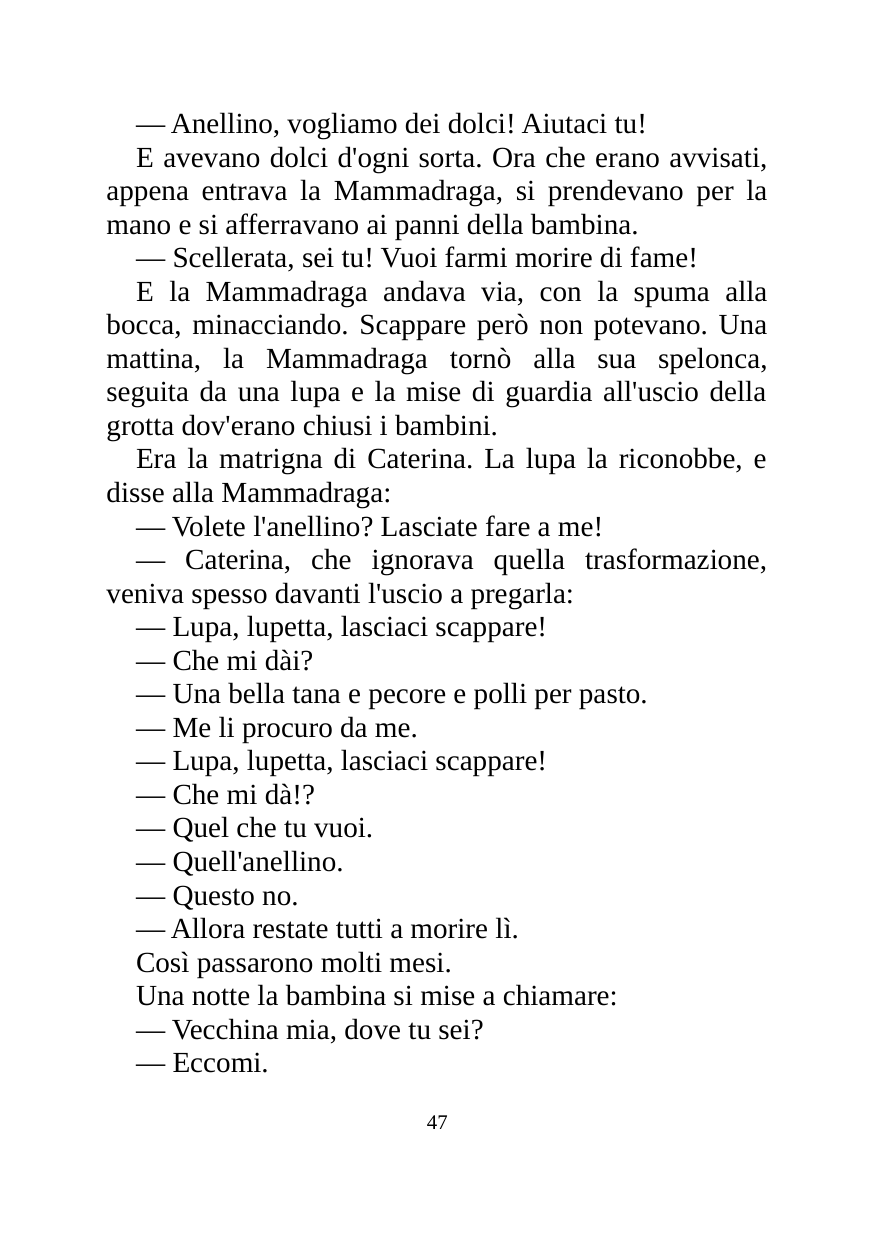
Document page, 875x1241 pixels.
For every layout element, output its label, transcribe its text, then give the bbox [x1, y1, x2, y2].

text — Lupa, lupetta, lasciaci scappare! [106, 609, 768, 643]
text Così passarono molti mesi. [106, 945, 768, 978]
text — Me li procuro da me. [106, 710, 768, 743]
text E avevano dolci d'ogni sorta. Ora che erano avvisati, appena entrava la Mammadraga, si prendevano per la mano e si afferravano ai panni della bambina. [106, 140, 768, 240]
text — Quell'anellino. [106, 844, 768, 878]
text — Che mi dài? [106, 643, 768, 676]
text E la Mammadraga andava via, con la spuma alla bocca, minacciando. Scappare però non potevano. Una mattina, la Mammadraga tornò alla sua spelonca, seguita da una lupa e la mise di guardia all'uscio della grotta dov'erano chiusi i bambini. [106, 274, 768, 442]
text — Che mi dà!? [106, 777, 768, 811]
text Era la matrigna di Caterina. La lupa la riconobbe, e disse alla Mammadraga: [106, 442, 768, 509]
text — Allora restate tutti a morire lì. [106, 911, 768, 945]
text — Volete l'anellino? Lasciate fare a me! [106, 509, 768, 542]
text Una notte la bambina si mise a chiamare: [106, 978, 768, 1012]
text — Lupa, lupetta, lasciaci scappare! [106, 743, 768, 777]
text — Questo no. [106, 878, 768, 911]
text — Caterina, che ignorava quella trasformazione, veniva spesso davanti l'uscio a pregarla: [106, 542, 768, 609]
text — Scellerata, sei tu! Vuoi farmi morire di fame! [106, 240, 768, 274]
text — Anellino, vogliamo dei dolci! Aiutaci tu! [106, 106, 768, 140]
text — Una bella tana e pecore e polli per pasto. [106, 676, 768, 710]
text — Quel che tu vuoi. [106, 811, 768, 844]
text — Vecchina mia, dove tu sei? [106, 1012, 768, 1045]
text — Eccomi. [106, 1045, 768, 1079]
